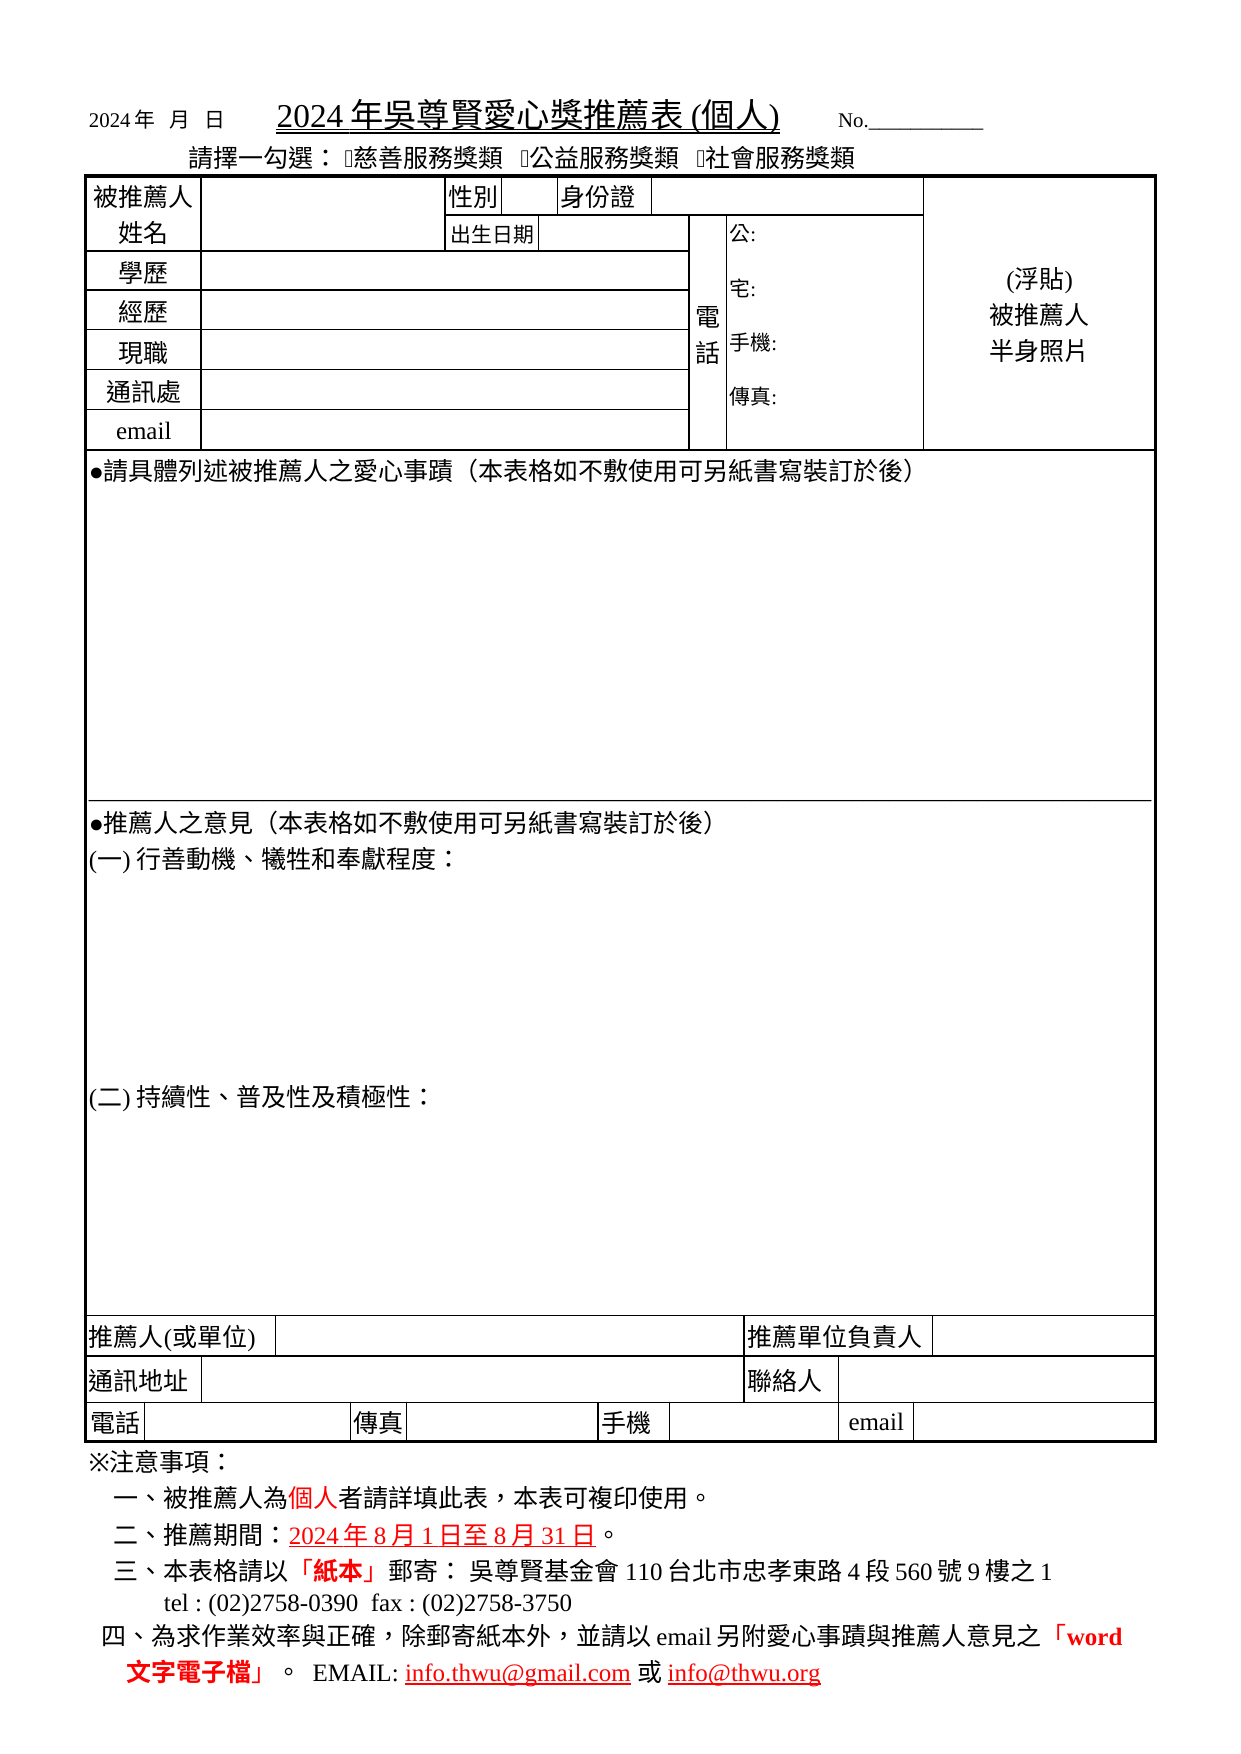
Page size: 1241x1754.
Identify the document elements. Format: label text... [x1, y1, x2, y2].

table_cell [145, 1403, 350, 1439]
table_cell 聯絡人 [745, 1357, 838, 1402]
table_cell 手機 [599, 1403, 669, 1439]
table_cell [202, 370, 688, 409]
table_cell 通訊處 [87, 370, 200, 409]
table_cell 傳真 [351, 1403, 406, 1439]
table_cell [933, 1316, 1154, 1355]
text ※注意事項： [89, 1443, 1152, 1479]
table_header (浮貼) 被推薦人 半身照片 [924, 178, 1154, 449]
table_cell [276, 1316, 743, 1355]
table_cell email [87, 410, 200, 449]
table_cell [202, 1357, 743, 1402]
table_cell [202, 410, 688, 449]
text 二、推薦期間：2024年8月1日至8月31日。 [89, 1515, 1152, 1551]
table_header [502, 178, 557, 214]
table_cell 學歷 [87, 252, 200, 289]
table_cell 現職 [87, 330, 200, 369]
table_cell [914, 1403, 1154, 1439]
table_header [202, 178, 444, 250]
table_cell 經歷 [87, 291, 200, 329]
text tel : (02)2758-0390 fax : (02)2758-3750 [89, 1588, 1152, 1616]
text 四、為求作業效率與正確，除郵寄紙本外，並請以email另附愛心事蹟與推薦人意見之「word [89, 1616, 1152, 1653]
table_cell [407, 1403, 597, 1439]
table_cell 推薦單位負責人 [745, 1316, 932, 1355]
table_header 身份證 [558, 178, 651, 214]
table_cell ●請具體列述被推薦人之愛心事蹟（本表格如不敷使用可另紙書寫裝訂於後） _____________________________________________________________________________________ ●推薦人之意見（本表格如不敷使用可另紙書寫裝訂於後） (一) 行善動機、犧牲和奉獻程度： (二) 持續性、普及性及積極性： [87, 451, 1154, 1315]
text 文字電子檔」。 EMAIL: info.thwu@gmail.com 或 info@thwu.org [89, 1653, 1152, 1689]
table_cell 通訊地址 [87, 1357, 201, 1402]
table_cell [202, 252, 688, 289]
table_cell 出生日期 [446, 216, 538, 250]
text 三、本表格請以「紙本」郵寄： 吳尊賢基金會 110台北市忠孝東路4段560號9樓之1 [89, 1551, 1152, 1588]
text 2024年 月 日 2024年吳尊賢愛心獎推薦表 (個人) No.___________ [89, 89, 1152, 137]
table_cell email [839, 1403, 913, 1439]
table_cell [670, 1403, 838, 1439]
table_cell 電話 [690, 216, 726, 449]
table_cell [839, 1357, 1154, 1402]
table_cell 電話 [87, 1403, 144, 1439]
text 請擇一勾選： 慈善服務獎類 公益服務獎類 社會服務獎類 [89, 137, 1152, 174]
table_header [652, 178, 923, 214]
table_cell 推薦人(或單位) [87, 1316, 275, 1355]
table_cell [202, 330, 688, 369]
table_header 性別 [446, 178, 501, 214]
text 一、被推薦人為個人者請詳填此表，本表可複印使用。 [89, 1479, 1152, 1515]
table_cell 公: 宅: 手機: 傳真: [727, 216, 923, 449]
table_cell [202, 291, 688, 329]
table_cell [539, 216, 688, 250]
table_header 被推薦人姓名 [87, 178, 200, 250]
